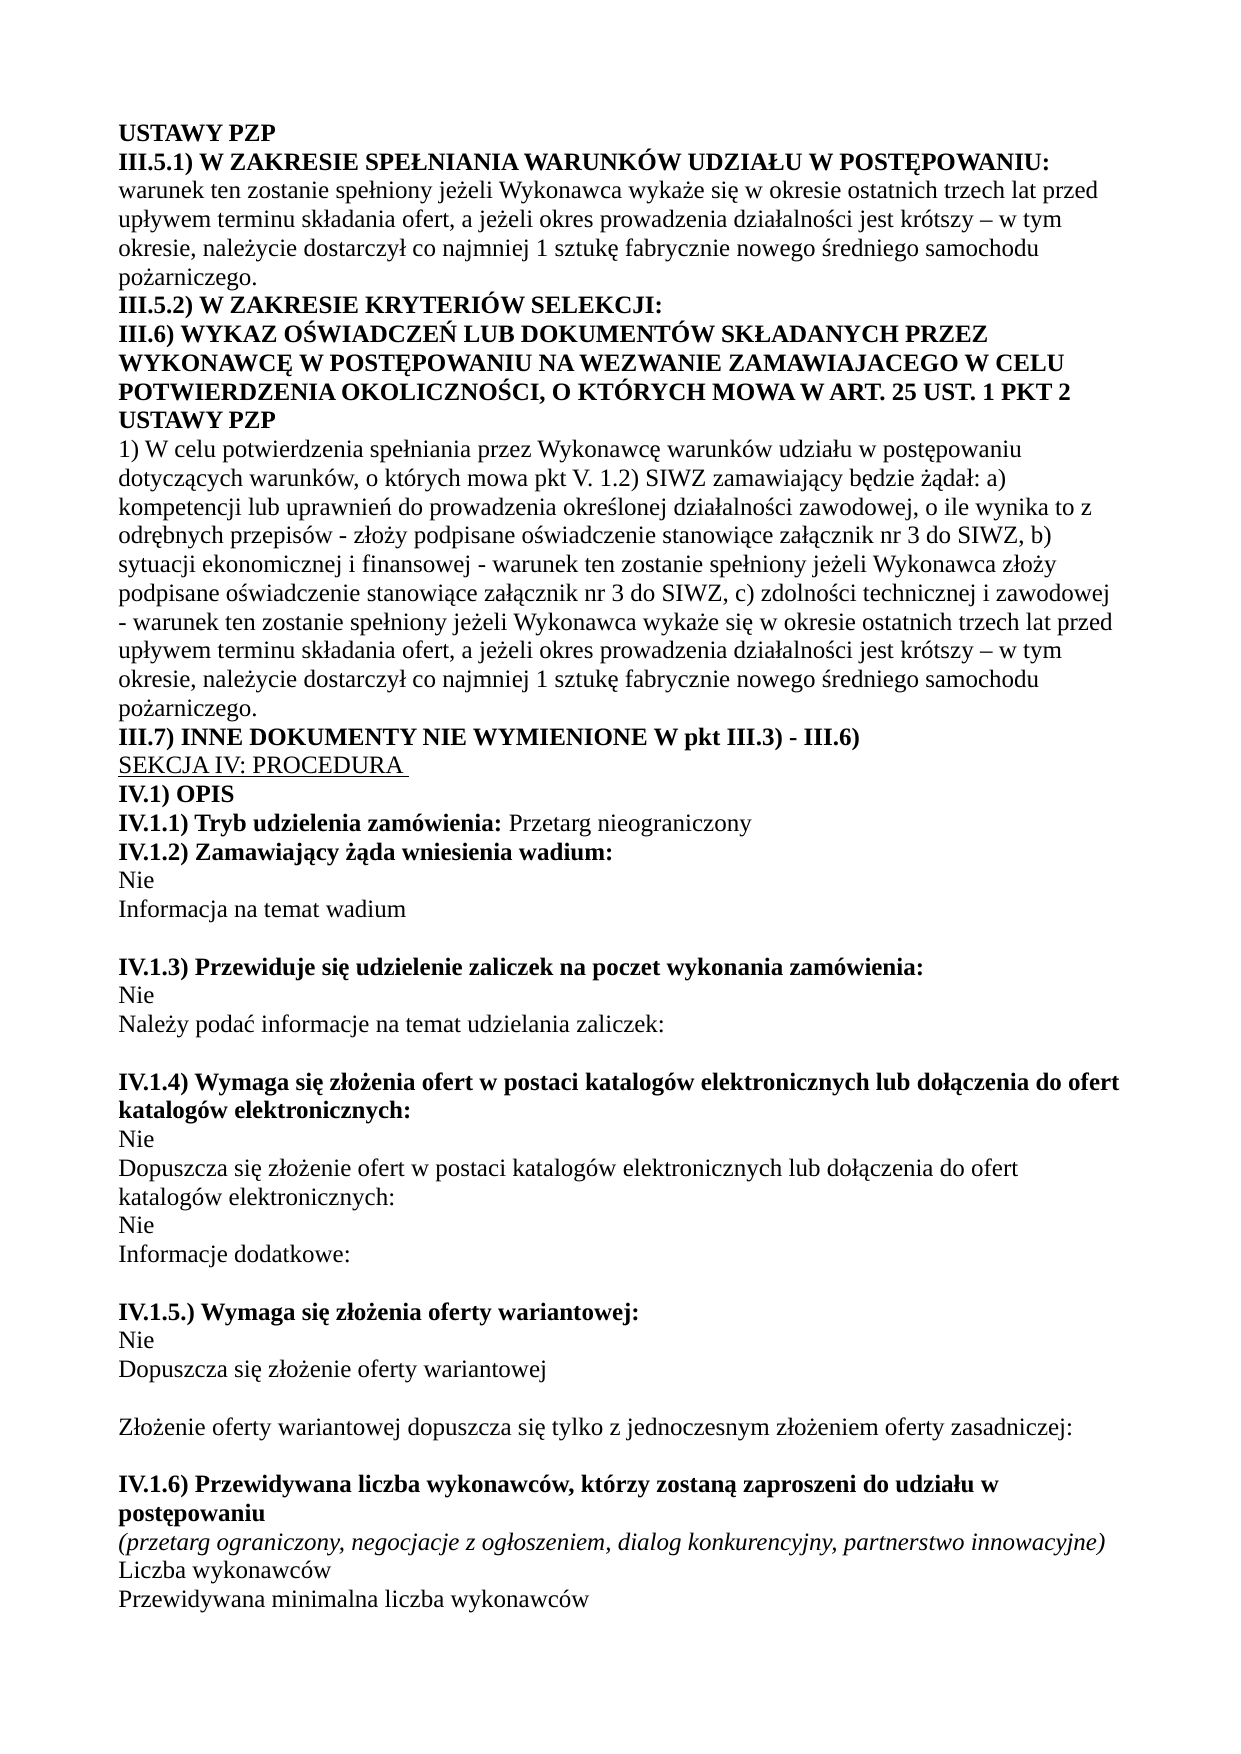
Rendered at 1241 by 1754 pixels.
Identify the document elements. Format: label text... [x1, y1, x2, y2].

text Nie Informacja na temat wadium [118, 866, 1122, 923]
text Nie Dopuszcza się złożenie ofert w postaci katalogów elektronicznych lub dołączenia do ofert katalogów elektronicznych: Nie Informacje dodatkowe: [118, 1124, 1122, 1268]
text USTAWY PZP [118, 118, 1122, 147]
text 1) W celu potwierdzenia spełniania przez Wykonawcę warunków udziału w postępowaniu dotyczących warunków, o których mowa pkt V. 1.2) SIWZ zamawiający będzie żądał: a) kompetencji lub uprawnień do prowadzenia określonej działalności zawodowej, o ile wynika to z odrębnych przepisów - złoży podpisane oświadczenie stanowiące załącznik nr 3 do SIWZ, b) sytuacji ekonomicznej i finansowej - warunek ten zostanie spełniony jeżeli Wykonawca złoży podpisane oświadczenie stanowiące załącznik nr 3 do SIWZ, c) zdolności technicznej i zawodowej - warunek ten zostanie spełniony jeżeli Wykonawca wykaże się w okresie ostatnich trzech lat przed upływem terminu składania ofert, a jeżeli okres prowadzenia działalności jest krótszy – w tym okresie, należycie dostarczył co najmniej 1 sztukę fabrycznie nowego średniego samochodu pożarniczego. [118, 434, 1122, 722]
text IV.1) OPIS IV.1.1) Tryb udzielenia zamówienia: Przetarg nieograniczony IV.1.2) Zamawiający żąda wniesienia wadium: [118, 779, 1122, 866]
text Nie Dopuszcza się złożenie oferty wariantowej Złożenie oferty wariantowej dopuszcza się tylko z jednoczesnym złożeniem oferty zasadniczej: [118, 1326, 1122, 1441]
text Liczba wykonawców Przewidywana minimalna liczba wykonawców [118, 1556, 1122, 1613]
text IV.1.3) Przewiduje się udzielenie zaliczek na poczet wykonania zamówienia: [118, 923, 1122, 981]
text III.7) INNE DOKUMENTY NIE WYMIENIONE W pkt III.3) - III.6) [118, 722, 1122, 751]
text SEKCJA IV: PROCEDURA [118, 751, 1122, 779]
text IV.1.4) Wymaga się złożenia ofert w postaci katalogów elektronicznych lub dołączenia do ofert katalogów elektronicznych: [118, 1038, 1122, 1124]
text III.6) WYKAZ OŚWIADCZEŃ LUB DOKUMENTÓW SKŁADANYCH PRZEZ WYKONAWCĘ W POSTĘPOWANIU NA WEZWANIE ZAMAWIAJACEGO W CELU POTWIERDZENIA OKOLICZNOŚCI, O KTÓRYCH MOWA W ART. 25 UST. 1 PKT 2 USTAWY PZP [118, 319, 1122, 434]
text Nie Należy podać informacje na temat udzielania zaliczek: [118, 981, 1122, 1038]
text III.5.1) W ZAKRESIE SPEŁNIANIA WARUNKÓW UDZIAŁU W POSTĘPOWANIU: warunek ten zostanie spełniony jeżeli Wykonawca wykaże się w okresie ostatnich trzech lat przed upływem terminu składania ofert, a jeżeli okres prowadzenia działalności jest krótszy – w tym okresie, należycie dostarczył co najmniej 1 sztukę fabrycznie nowego średniego samochodu pożarniczego. III.5.2) W ZAKRESIE KRYTERIÓW SELEKCJI: [118, 147, 1122, 319]
text IV.1.5.) Wymaga się złożenia oferty wariantowej: [118, 1268, 1122, 1326]
text IV.1.6) Przewidywana liczba wykonawców, którzy zostaną zaproszeni do udziału w postępowaniu (przetarg ograniczony, negocjacje z ogłoszeniem, dialog konkurencyjny, partnerstwo innowacyjne) [118, 1441, 1122, 1556]
